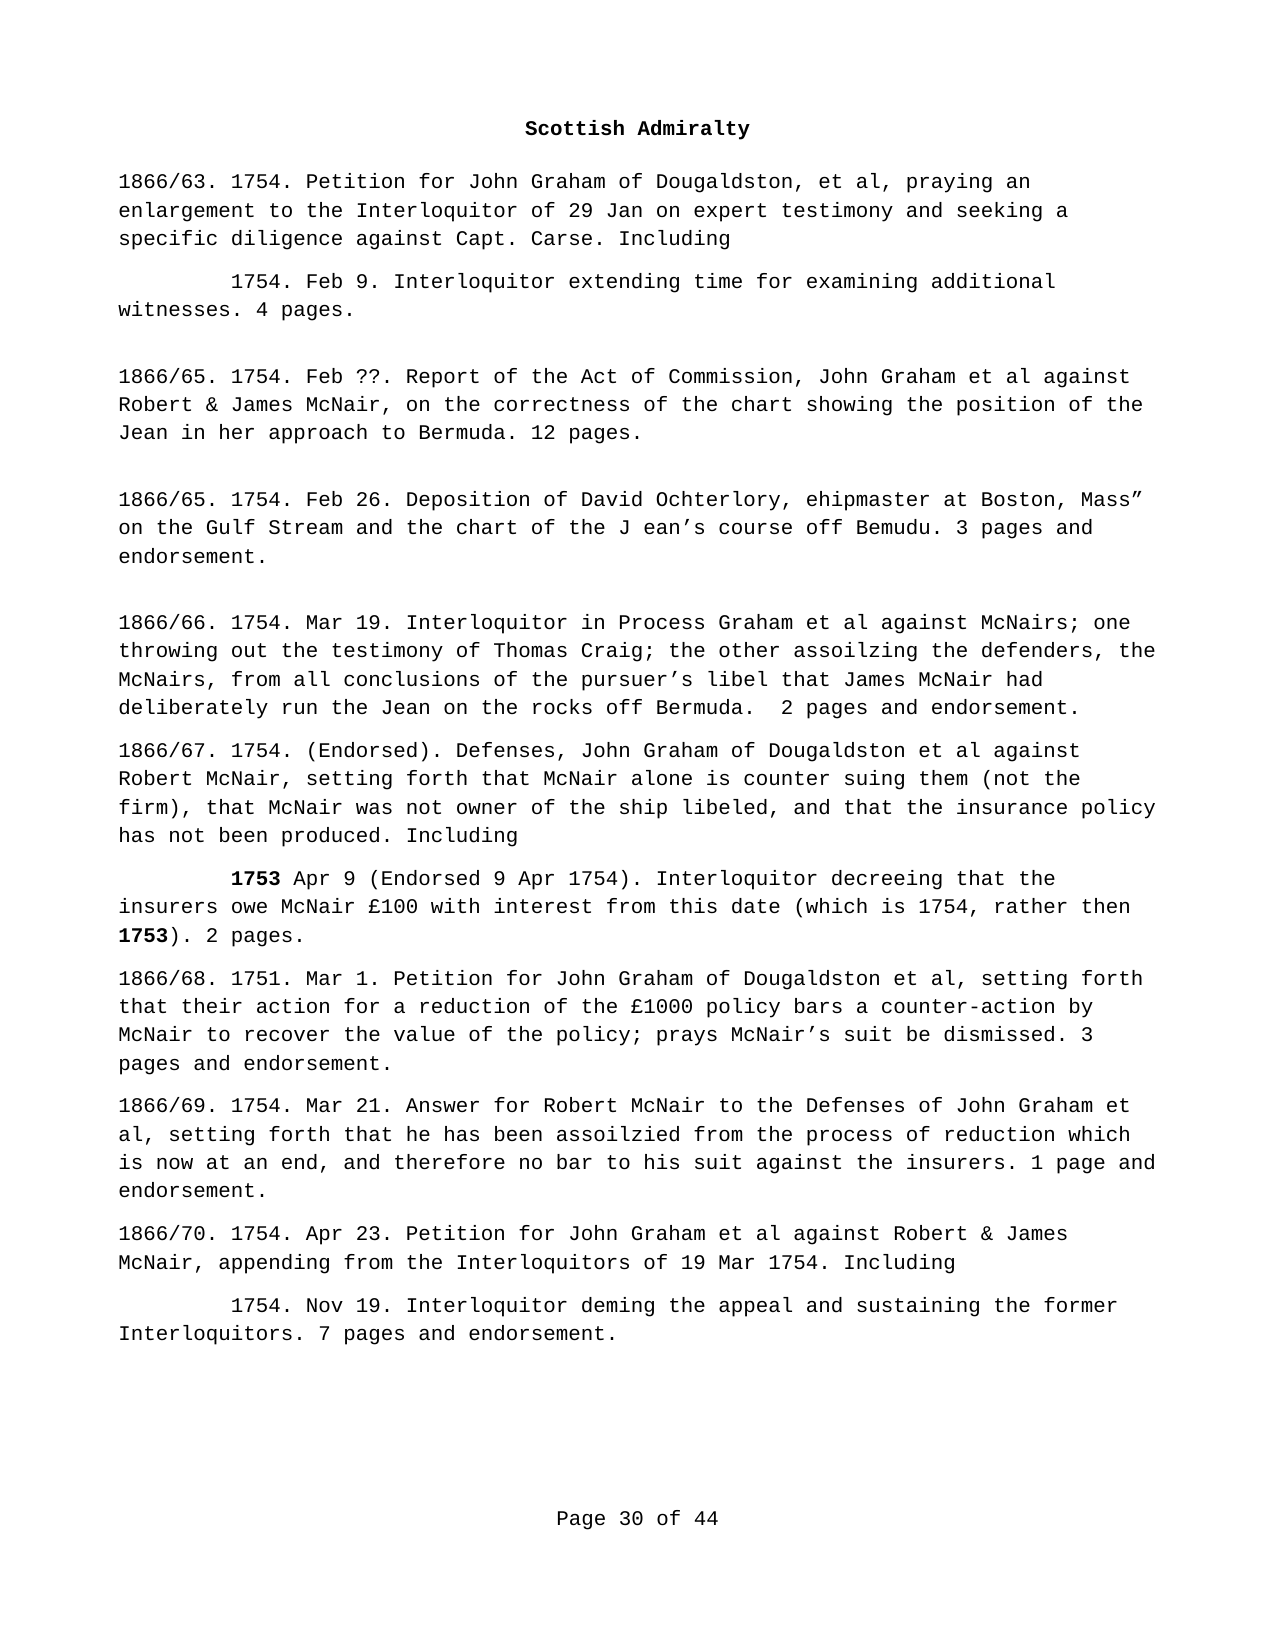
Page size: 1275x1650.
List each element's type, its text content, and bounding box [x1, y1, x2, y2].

text 1866/65. 1754. Feb 26. Deposition of David Ochterlory, ehipmaster at Boston, Mass” on the Gulf Stream and the chart of the J ean’s course off Bemudu. 3 pages and endorsement. [118, 489, 1157, 569]
text 1866/65. 1754. Feb ??. Report of the Act of Commission, John Graham et al against Robert & James McNair, on the correctness of the chart showing the position of the Jean in her approach to Bermuda. 12 pages. [118, 366, 1157, 446]
text 1866/68. 1751. Mar 1. Petition for John Graham of Dougaldston et al, setting forth that their action for a reduction of the £1000 policy bars a counter-action by McNair to recover the value of the policy; prays McNair’s suit be dismissed. 3 pages and endorsement. [118, 968, 1157, 1076]
text 1866/67. 1754. (Endorsed). Defenses, John Graham of Dougaldston et al against Robert McNair, setting forth that McNair alone is counter suing them (not the firm), that McNair was not owner of the ship libeled, and that the insurance policy has not been produced. Including [118, 740, 1157, 849]
text 1753 Apr 9 (Endorsed 9 Apr 1754). Interloquitor decreeing that the insurers owe McNair £100 with interest from this date (which is 1754, rather then 1753). 2 pages. [118, 868, 1157, 948]
text 1754. Feb 9. Interloquitor extending time for examining additional witnesses. 4 pages. [118, 271, 1157, 323]
text 1866/66. 1754. Mar 19. Interloquitor in Process Graham et al against McNairs; one throwing out the testimony of Thomas Craig; the other assoilzing the defenders, the McNairs, from all conclusions of the pursuer’s libel that James McNair had deliberately run the Jean on the rocks off Bermuda. 2 pages and endorsement. [118, 612, 1157, 721]
text 1866/69. 1754. Mar 21. Answer for Robert McNair to the Defenses of John Graham et al, setting forth that he has been assoilzied from the process of reduction which is now at an end, and therefore no bar to his suit against the insurers. 1 page and endorsement. [118, 1096, 1157, 1204]
text 1866/70. 1754. Apr 23. Petition for John Graham et al against Robert & James McNair, appending from the Interloquitors of 19 Mar 1754. Including [118, 1223, 1157, 1275]
text 1866/63. 1754. Petition for John Graham of Dougaldston, et al, praying an enlargement to the Interloquitor of 29 Jan on expert testimony and seeking a specific diligence against Capt. Carse. Including [118, 171, 1157, 252]
text 1754. Nov 19. Interloquitor deming the appeal and sustaining the former Interloquitors. 7 pages and endorsement. [118, 1295, 1157, 1347]
